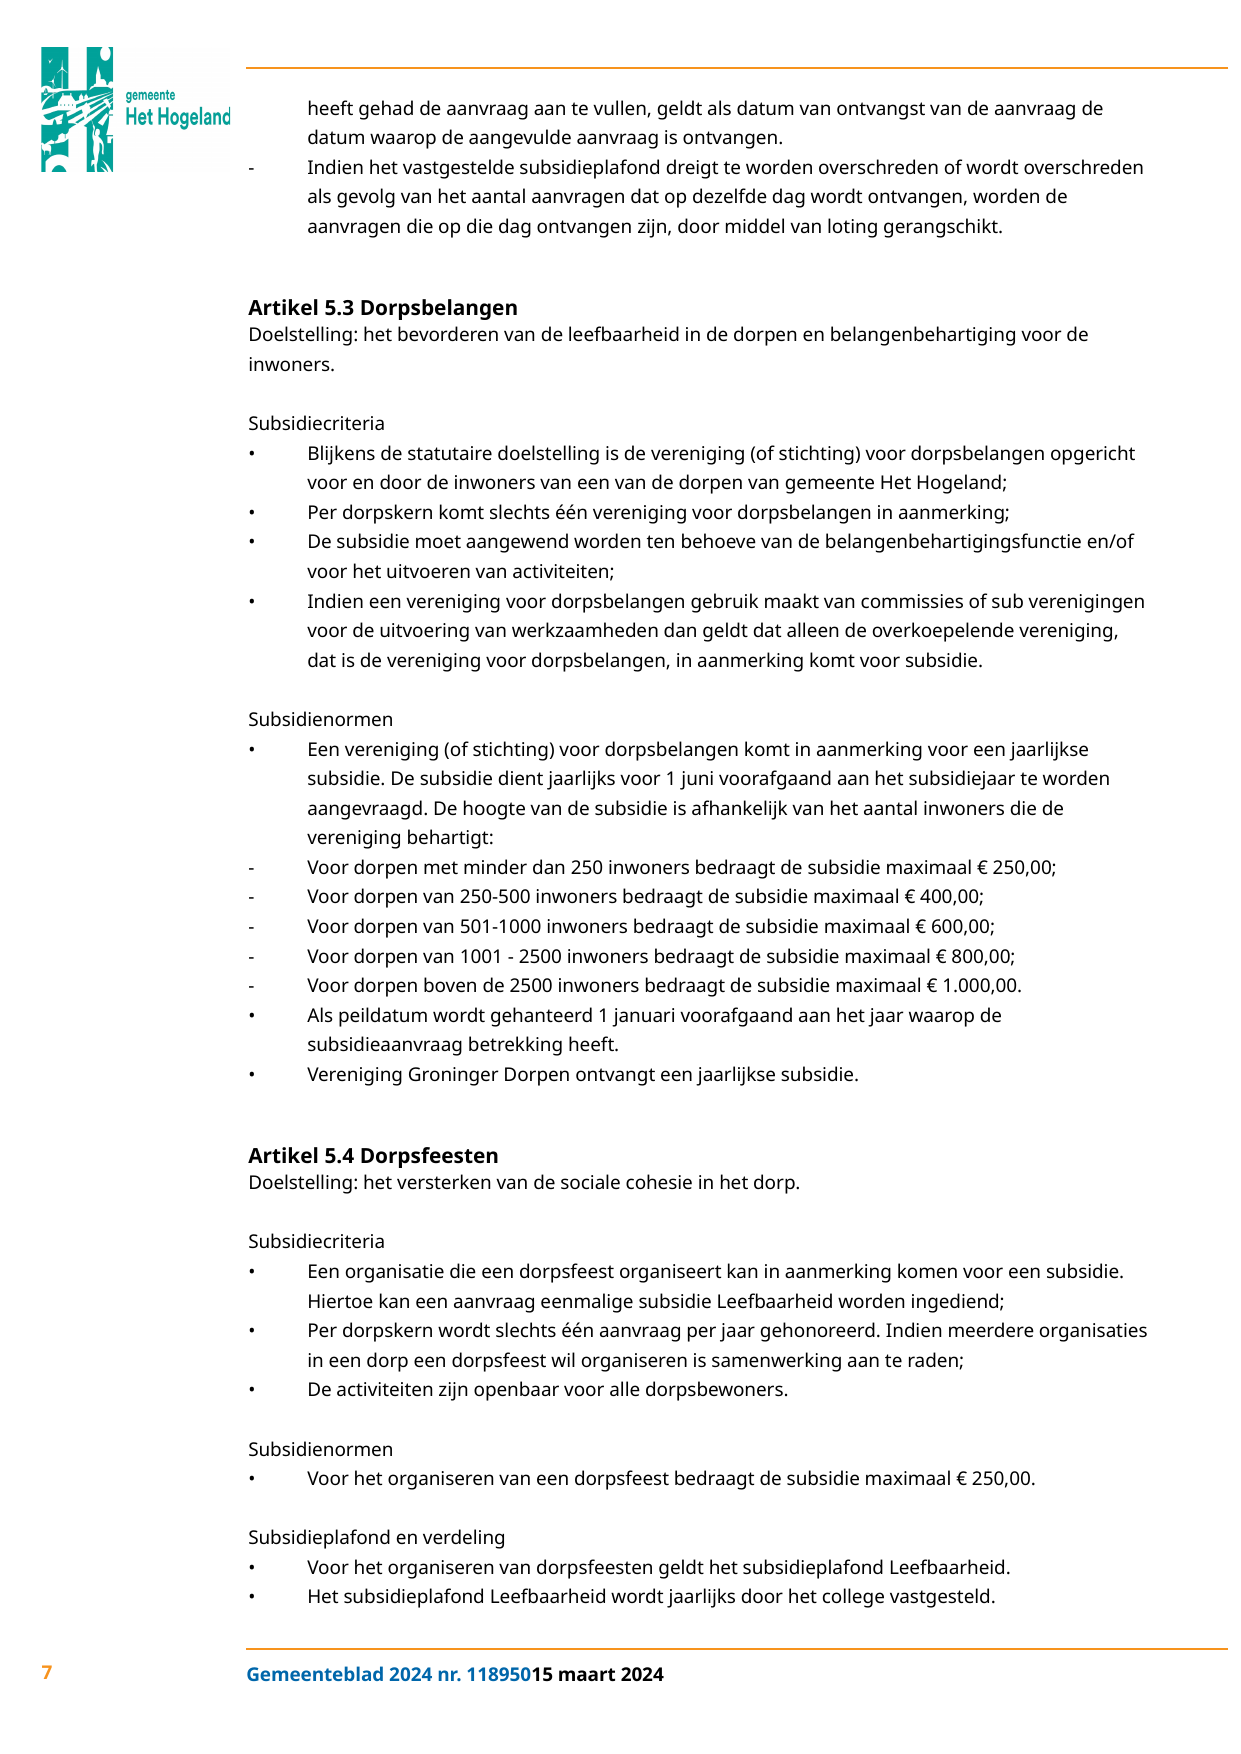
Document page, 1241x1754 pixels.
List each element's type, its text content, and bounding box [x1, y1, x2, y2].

list Voor het organiseren van een dorpsfeest bedraagt de subsidie maximaal € 250,00. [248, 1465, 1152, 1491]
list Voor dorpen van 250-500 inwoners bedraagt de subsidie maximaal € 400,00; [248, 884, 1152, 909]
text Doelstelling: het bevorderen van de leefbaarheid in de dorpen en belangenbehartiging voor de inwoners. [248, 322, 1152, 377]
list De subsidie moet aangewend worden ten behoeve van de belangenbehartigingsfunctie en/of voor het uitvoeren van activiteiten; [248, 529, 1152, 584]
list Voor dorpen met minder dan 250 inwoners bedraagt de subsidie maximaal € 250,00; [248, 854, 1152, 880]
list Indien het vastgestelde subsidieplafond dreigt te worden overschreden of wordt overschreden als gevolg van het aantal aanvragen dat op dezelfde dag wordt ontvangen, worden de aanvragen die op die dag ontvangen zijn, door middel van loting gerangschikt. [248, 154, 1152, 239]
list heeft gehad de aanvraag aan te vullen, geldt als datum van ontvangst van de aanvraag de datum waarop de aangevulde aanvraag is ontvangen. [248, 95, 1152, 150]
list De activiteiten zijn openbaar voor alle dorpsbewoners. [248, 1377, 1152, 1402]
list Voor het organiseren van dorpsfeesten geldt het subsidieplafond Leefbaarheid. [248, 1554, 1152, 1580]
text Subsidienormen [248, 1436, 1152, 1462]
picture [41, 47, 231, 172]
text Subsidieplafond en verdeling [248, 1524, 1152, 1550]
list Voor dorpen van 501-1000 inwoners bedraagt de subsidie maximaal € 600,00; [248, 913, 1152, 939]
text Artikel 5.4 Dorpsfeesten [248, 1141, 1152, 1169]
text Subsidienormen [248, 706, 1152, 732]
list Een vereniging (of stichting) voor dorpsbelangen komt in aanmerking voor een jaarlijkse subsidie. De subsidie dient jaarlijks voor 1 juni voorafgaand aan het subsidiejaar te worden aangevraagd. De hoogte van de subsidie is afhankelijk van het aantal inwoners die de vereniging behartigt: [248, 736, 1152, 850]
text Doelstelling: het versterken van de sociale cohesie in het dorp. [248, 1169, 1152, 1195]
list Vereniging Groninger Dorpen ontvangt een jaarlijkse subsidie. [248, 1061, 1152, 1087]
text Artikel 5.3 Dorpsbelangen [248, 293, 1152, 322]
text Subsidiecriteria [248, 410, 1152, 436]
text Subsidiecriteria [248, 1229, 1152, 1254]
list Per dorpskern komt slechts één vereniging voor dorpsbelangen in aanmerking; [248, 499, 1152, 525]
list Voor dorpen boven de 2500 inwoners bedraagt de subsidie maximaal € 1.000,00. [248, 972, 1152, 998]
list Indien een vereniging voor dorpsbelangen gebruik maakt van commissies of sub verenigingen voor de uitvoering van werkzaamheden dan geldt dat alleen de overkoepelende vereniging, dat is de vereniging voor dorpsbelangen, in aanmerking komt voor subsidie. [248, 588, 1152, 673]
list Als peildatum wordt gehanteerd 1 januari voorafgaand aan het jaar waarop de subsidieaanvraag betrekking heeft. [248, 1002, 1152, 1057]
list Per dorpskern wordt slechts één aanvraag per jaar gehonoreerd. Indien meerdere organisaties in een dorp een dorpsfeest wil organiseren is samenwerking aan te raden; [248, 1317, 1152, 1373]
list Het subsidieplafond Leefbaarheid wordt jaarlijks door het college vastgesteld. [248, 1584, 1152, 1609]
list Voor dorpen van 1001 - 2500 inwoners bedraagt de subsidie maximaal € 800,00; [248, 943, 1152, 968]
list Een organisatie die een dorpsfeest organiseert kan in aanmerking komen voor een subsidie. Hiertoe kan een aanvraag eenmalige subsidie Leefbaarheid worden ingediend; [248, 1258, 1152, 1314]
list Blijkens de statutaire doelstelling is de vereniging (of stichting) voor dorpsbelangen opgericht voor en door de inwoners van een van de dorpen van gemeente Het Hogeland; [248, 440, 1152, 495]
